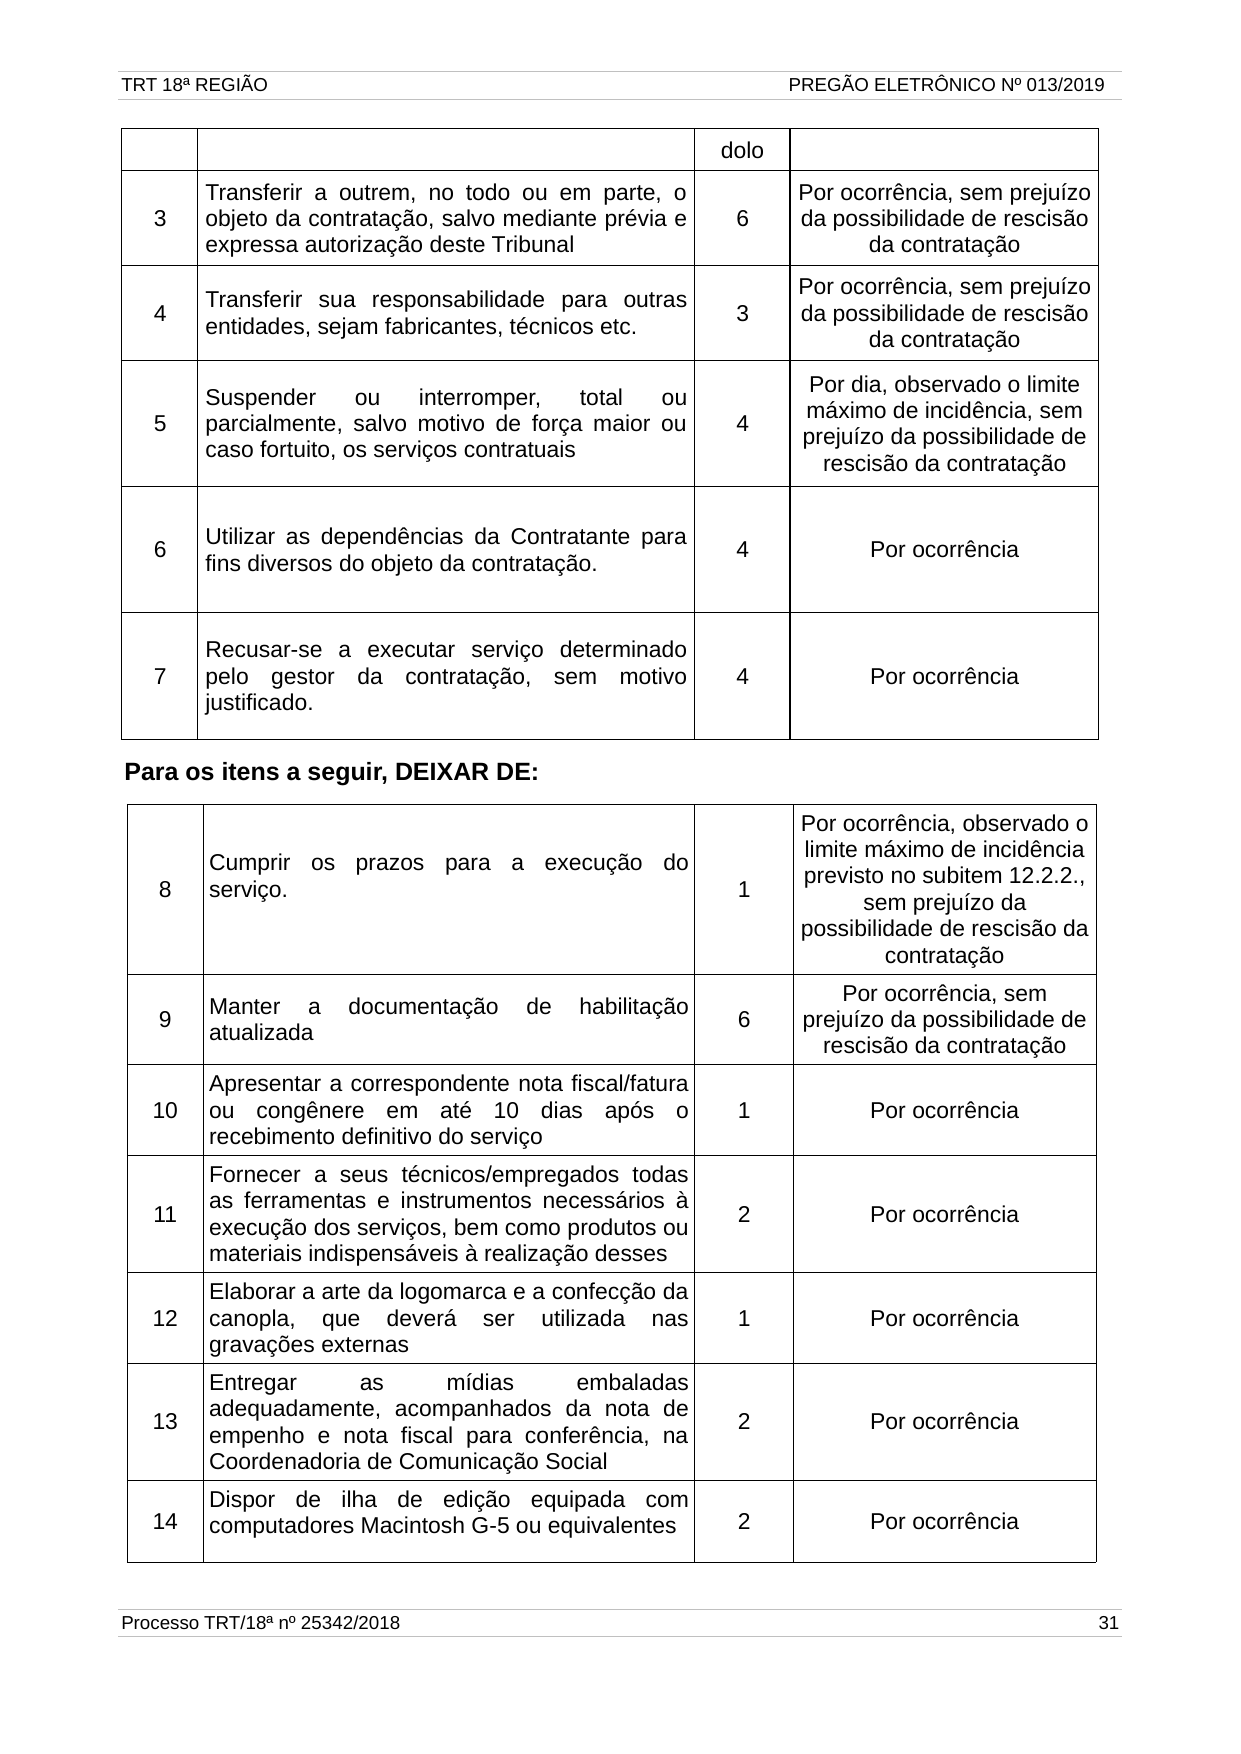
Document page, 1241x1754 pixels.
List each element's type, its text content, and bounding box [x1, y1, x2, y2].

table_cell Por ocorrência [794, 1273, 1096, 1363]
table_header Por ocorrência, observado o limite máximo de incidência previsto no subitem 12.2.2., sem prejuízo da possibilidade de rescisão da contratação [794, 805, 1096, 974]
table_cell Por ocorrência [794, 1156, 1096, 1272]
table_cell Por ocorrência [791, 613, 1098, 739]
table_cell Por ocorrência, sem prejuízo da possibilidade de rescisão da contratação [791, 171, 1098, 265]
table_cell Por ocorrência [794, 1481, 1096, 1562]
table_cell Fornecer a seus técnicos/empregados todas as ferramentas e instrumentos necessários à execução dos serviços, bem como produtos ou materiais indispensáveis à realização desses [204, 1156, 694, 1272]
table_cell 7 [122, 613, 197, 739]
table_cell 11 [128, 1156, 203, 1272]
table_cell 3 [122, 171, 197, 265]
table_cell 1 [695, 1065, 793, 1155]
table_cell 4 [695, 487, 789, 612]
table_cell Por ocorrência [794, 1065, 1096, 1155]
table_cell Por dia, observado o limite máximo de incidência, sem prejuízo da possibilidade de rescisão da contratação [791, 361, 1098, 486]
table_cell Transferir a outrem, no todo ou em parte, o objeto da contratação, salvo mediante prévia e expressa autorização deste Tribunal [198, 171, 694, 265]
table_cell [122, 129, 197, 170]
table_cell 12 [128, 1273, 203, 1363]
table_header Cumprir os prazos para a execução do serviço. [204, 805, 694, 974]
table_cell Transferir sua responsabilidade para outras entidades, sejam fabricantes, técnicos etc. [198, 266, 694, 359]
table_cell Entregar as mídias embaladas adequadamente, acompanhados da nota de empenho e nota fiscal para conferência, na Coordenadoria de Comunicação Social [204, 1364, 694, 1480]
table_cell Dispor de ilha de edição equipada com computadores Macintosh G-5 ou equivalentes [204, 1481, 694, 1562]
table_cell 5 [122, 361, 197, 486]
table_cell Por ocorrência, sem prejuízo da possibilidade de rescisão da contratação [791, 266, 1098, 359]
table_cell 6 [695, 975, 793, 1064]
table_cell 4 [695, 613, 789, 739]
table_cell 9 [128, 975, 203, 1064]
table_cell Por ocorrência, sem prejuízo da possibilidade de rescisão da contratação [794, 975, 1096, 1064]
table_cell 2 [695, 1364, 793, 1480]
table_cell Utilizar as dependências da Contratante para fins diversos do objeto da contratação. [198, 487, 694, 612]
table_cell 2 [695, 1156, 793, 1272]
table_cell 4 [695, 361, 789, 486]
table_cell [198, 129, 694, 170]
table_cell [791, 129, 1098, 170]
table_cell 6 [695, 171, 789, 265]
table_cell Por ocorrência [794, 1364, 1096, 1480]
table_cell 13 [128, 1364, 203, 1480]
table_cell 14 [128, 1481, 203, 1562]
table_header 1 [695, 805, 793, 974]
table_cell Por ocorrência [791, 487, 1098, 612]
table_cell Recusar-se a executar serviço determinado pelo gestor da contratação, sem motivo justificado. [198, 613, 694, 739]
table_cell 10 [128, 1065, 203, 1155]
table_cell 4 [122, 266, 197, 359]
table_cell Apresentar a correspondente nota fiscal/fatura ou congênere em até 10 dias após o recebimento definitivo do serviço [204, 1065, 694, 1155]
table_cell dolo [695, 129, 789, 170]
table_cell Manter a documentação de habilitação atualizada [204, 975, 694, 1064]
table_cell Suspender ou interromper, total ou parcialmente, salvo motivo de força maior ou caso fortuito, os serviços contratuais [198, 361, 694, 486]
table_header 8 [128, 805, 203, 974]
table_cell 3 [695, 266, 789, 359]
text Para os itens a seguir, DEIXAR DE: [124, 757, 1122, 786]
table_cell 6 [122, 487, 197, 612]
table_cell 2 [695, 1481, 793, 1562]
table_cell Elaborar a arte da logomarca e a confecção da canopla, que deverá ser utilizada nas gravações externas [204, 1273, 694, 1363]
table_cell 1 [695, 1273, 793, 1363]
